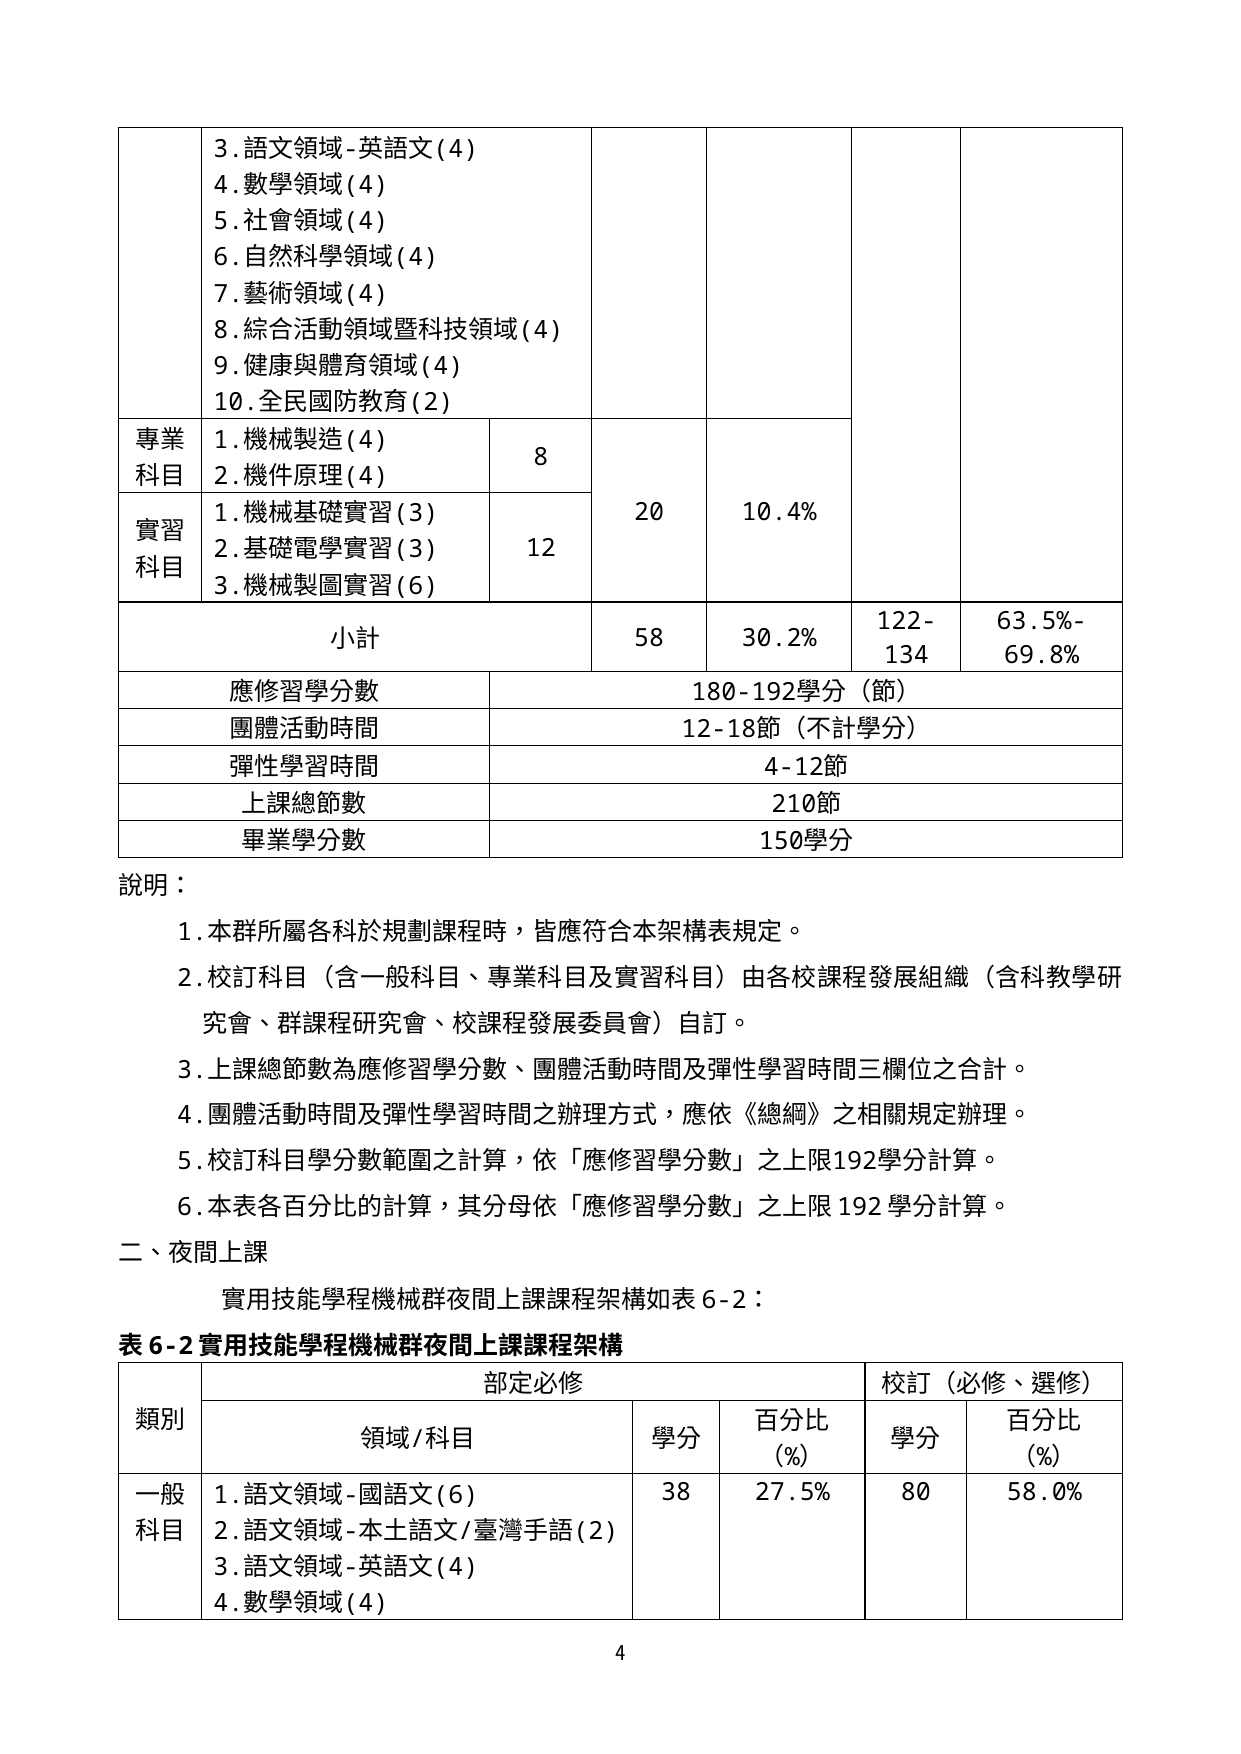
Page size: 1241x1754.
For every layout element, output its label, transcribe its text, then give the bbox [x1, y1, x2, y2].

table_cell 27.5% [720, 1474, 864, 1619]
table_cell 學分 [866, 1401, 966, 1473]
text 5.校訂科目學分數範圍之計算，依「應修習學分數」之上限192學分計算。 [177, 1133, 1122, 1179]
table_cell 4-12節 [490, 746, 1122, 782]
table_cell [707, 128, 851, 418]
text 2.校訂科目（含一般科目、專業科目及實習科目）由各校課程發展組織（含科教學研究會、群課程研究會、校課程發展委員會）自訂。 [177, 950, 1122, 1041]
table_cell 1.機械基礎實習(3) 2.基礎電學實習(3) 3.機械製圖實習(6) [202, 493, 489, 601]
table_header 校訂（必修、選修） [866, 1363, 1122, 1399]
table_cell 應修習學分數 [119, 672, 489, 708]
table_cell 38 [633, 1474, 719, 1619]
table_header 部定必修 [202, 1363, 864, 1399]
table_cell 20 [592, 419, 706, 601]
text 3.上課總節數為應修習學分數、團體活動時間及彈性學習時間三欄位之合計。 [177, 1041, 1122, 1087]
text 說明： [118, 858, 1122, 904]
table_cell 80 [866, 1474, 966, 1619]
table_cell [852, 128, 960, 601]
table_cell [119, 128, 201, 418]
table_cell 實習科目 [119, 493, 201, 601]
table_cell 上課總節數 [119, 784, 489, 820]
table_cell 150學分 [490, 821, 1122, 857]
table_cell 1.語文領域-國語文(6) 2.語文領域-本土語文/臺灣手語(2) 3.語文領域-英語文(4) 4.數學領域(4) [202, 1474, 632, 1619]
table_cell 學分 [633, 1401, 719, 1473]
table_cell 一般科目 [119, 1474, 201, 1619]
table_cell [961, 128, 1122, 601]
text 6.本表各百分比的計算，其分母依「應修習學分數」之上限192學分計算。 [177, 1179, 1122, 1225]
text 二、夜間上課 [118, 1225, 1122, 1271]
table_cell 團體活動時間 [119, 709, 489, 745]
text 4.團體活動時間及彈性學習時間之辦理方式，應依《總綱》之相關規定辦理。 [177, 1087, 1122, 1133]
table_cell 58 [592, 603, 706, 671]
table_cell 30.2% [707, 603, 851, 671]
table_cell 小計 [119, 603, 591, 671]
text 實用技能學程機械群夜間上課課程架構如表6-2： [118, 1271, 1124, 1316]
table_cell 12 [490, 493, 591, 601]
table_cell 專業科目 [119, 419, 201, 492]
table_cell 63.5%-69.8% [961, 603, 1122, 671]
table_cell 10.4% [707, 419, 851, 601]
table_header 類別 [119, 1363, 201, 1473]
table_cell 彈性學習時間 [119, 746, 489, 782]
text 1.本群所屬各科於規劃課程時，皆應符合本架構表規定。 [177, 904, 1122, 950]
table_cell 12-18節（不計學分） [490, 709, 1122, 745]
table_cell 122-134 [852, 603, 960, 671]
table_cell 百分比（%） [720, 1401, 864, 1473]
table_cell 58.0% [967, 1474, 1122, 1619]
table_cell 180-192學分（節） [490, 672, 1122, 708]
table_cell 3.語文領域-英語文(4) 4.數學領域(4) 5.社會領域(4) 6.自然科學領域(4) 7.藝術領域(4) 8.綜合活動領域暨科技領域(4) 9.健康與體育領域(4) 10.全民國防教育(2) [202, 128, 591, 418]
table_cell [592, 128, 706, 418]
table_cell 百分比（%） [967, 1401, 1122, 1473]
text 表6-2實用技能學程機械群夜間上課課程架構 [118, 1316, 1124, 1362]
table_cell 210節 [490, 784, 1122, 820]
table_cell 畢業學分數 [119, 821, 489, 857]
table_cell 1.機械製造(4) 2.機件原理(4) [202, 419, 489, 492]
table_cell 8 [490, 419, 591, 492]
table_cell 領域/科目 [202, 1401, 632, 1473]
